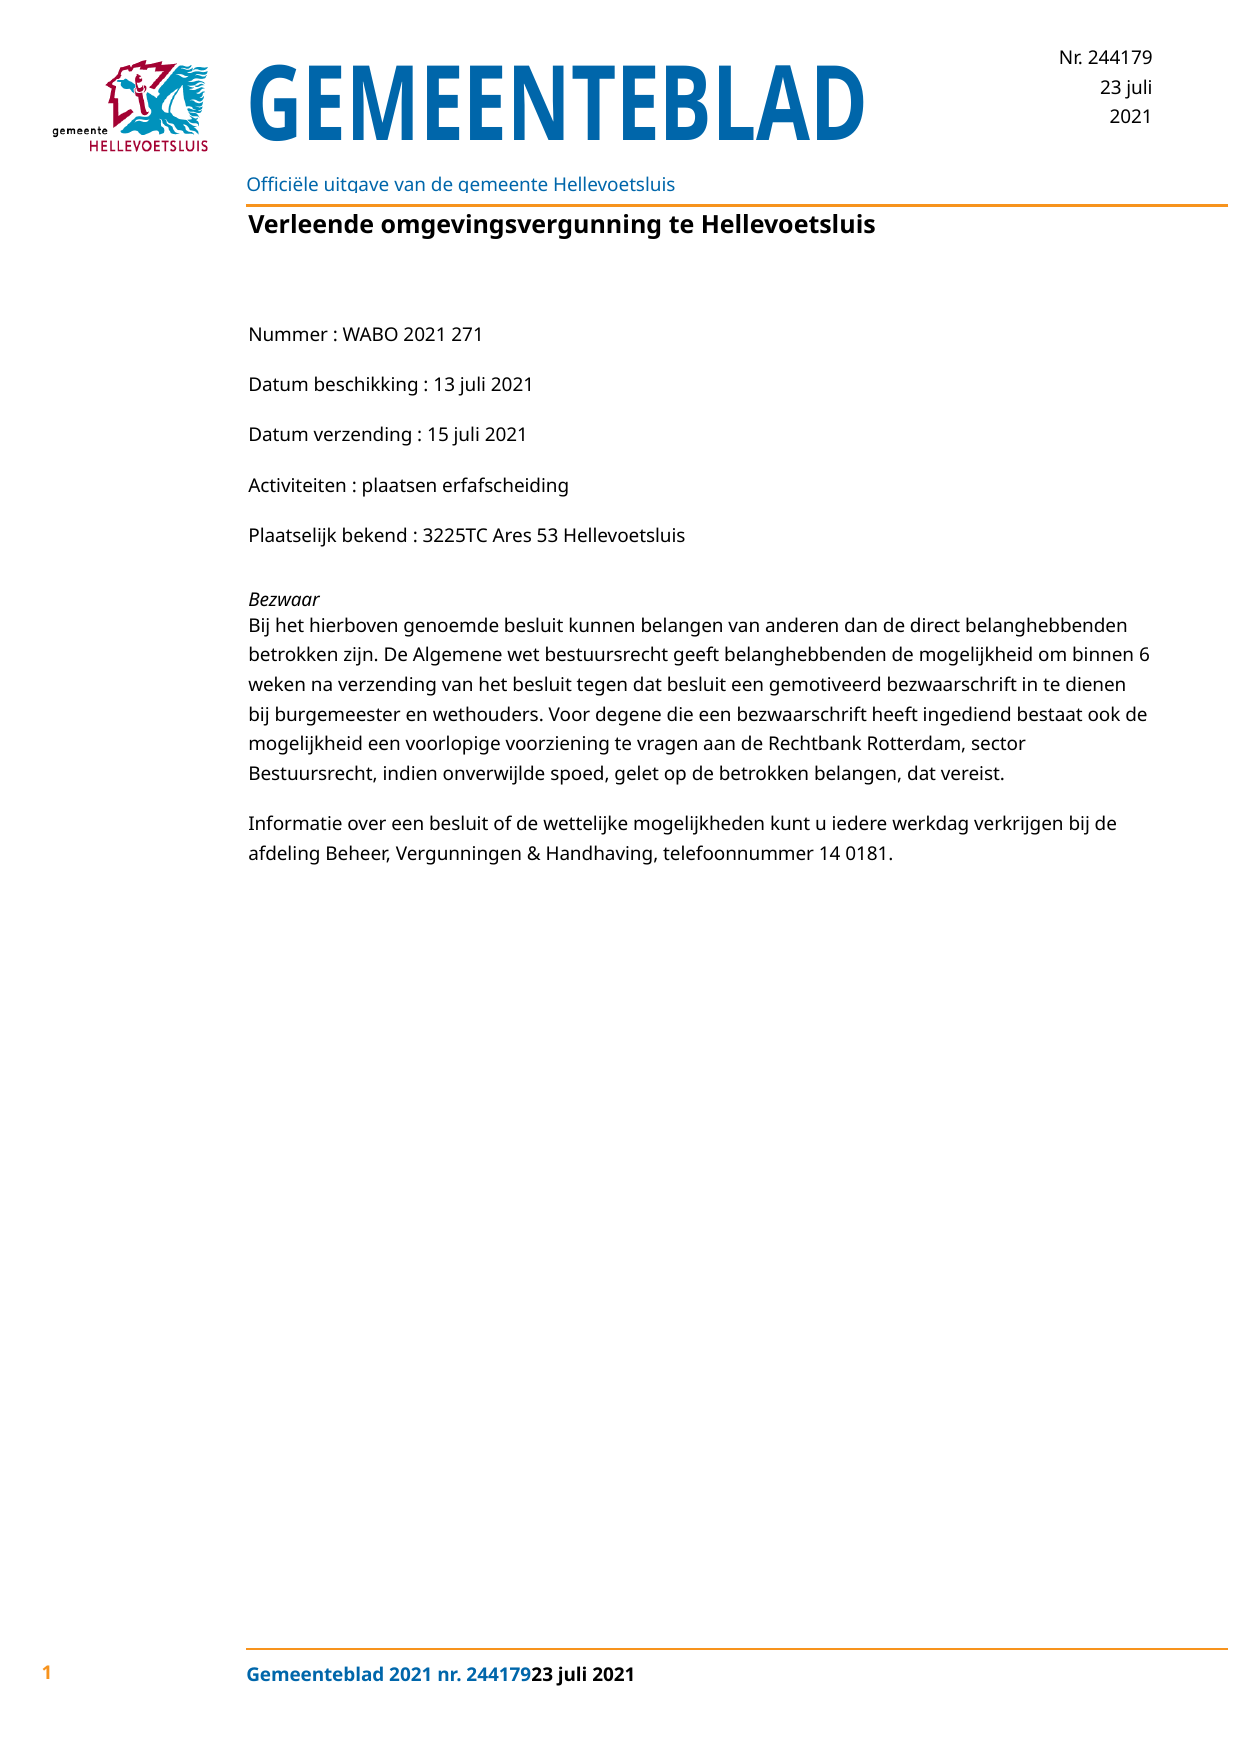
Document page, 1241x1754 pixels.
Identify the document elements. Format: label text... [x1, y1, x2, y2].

text Plaatselijk bekend : 3225TC Ares 53 Hellevoetsluis [248, 522, 1152, 548]
text Activiteiten : plaatsen erfafscheiding [248, 472, 1152, 498]
text Bij het hierboven genoemde besluit kunnen belangen van anderen dan de direct belanghebbenden betrokken zijn. De Algemene wet bestuursrecht geeft belanghebbenden de mogelijkheid om binnen 6 weken na verzending van het besluit tegen dat besluit een gemotiveerd bezwaarschrift in te dienen bij burgemeester en wethouders. Voor degene die een bezwaarschrift heeft ingediend bestaat ook de mogelijkheid een voorlopige voorziening te vragen aan de Rechtbank Rotterdam, sector Bestuursrecht, indien onverwijlde spoed, gelet op de betrokken belangen, dat vereist. [248, 612, 1152, 786]
text Datum beschikking : 13 juli 2021 [248, 371, 1152, 397]
text Informatie over een besluit of de wettelijke mogelijkheden kunt u iedere werkdag verkrijgen bij de afdeling Beheer, Vergunningen & Handhaving, telefoonnummer 14 0181. [248, 810, 1152, 866]
text Datum verzending : 15 juli 2021 [248, 422, 1152, 447]
text Bezwaar [248, 586, 1152, 612]
picture [41, 47, 231, 172]
text Verleende omgevingsvergunning te Hellevoetsluis [248, 207, 1152, 241]
text Nummer : WABO 2021 271 [248, 321, 1152, 346]
